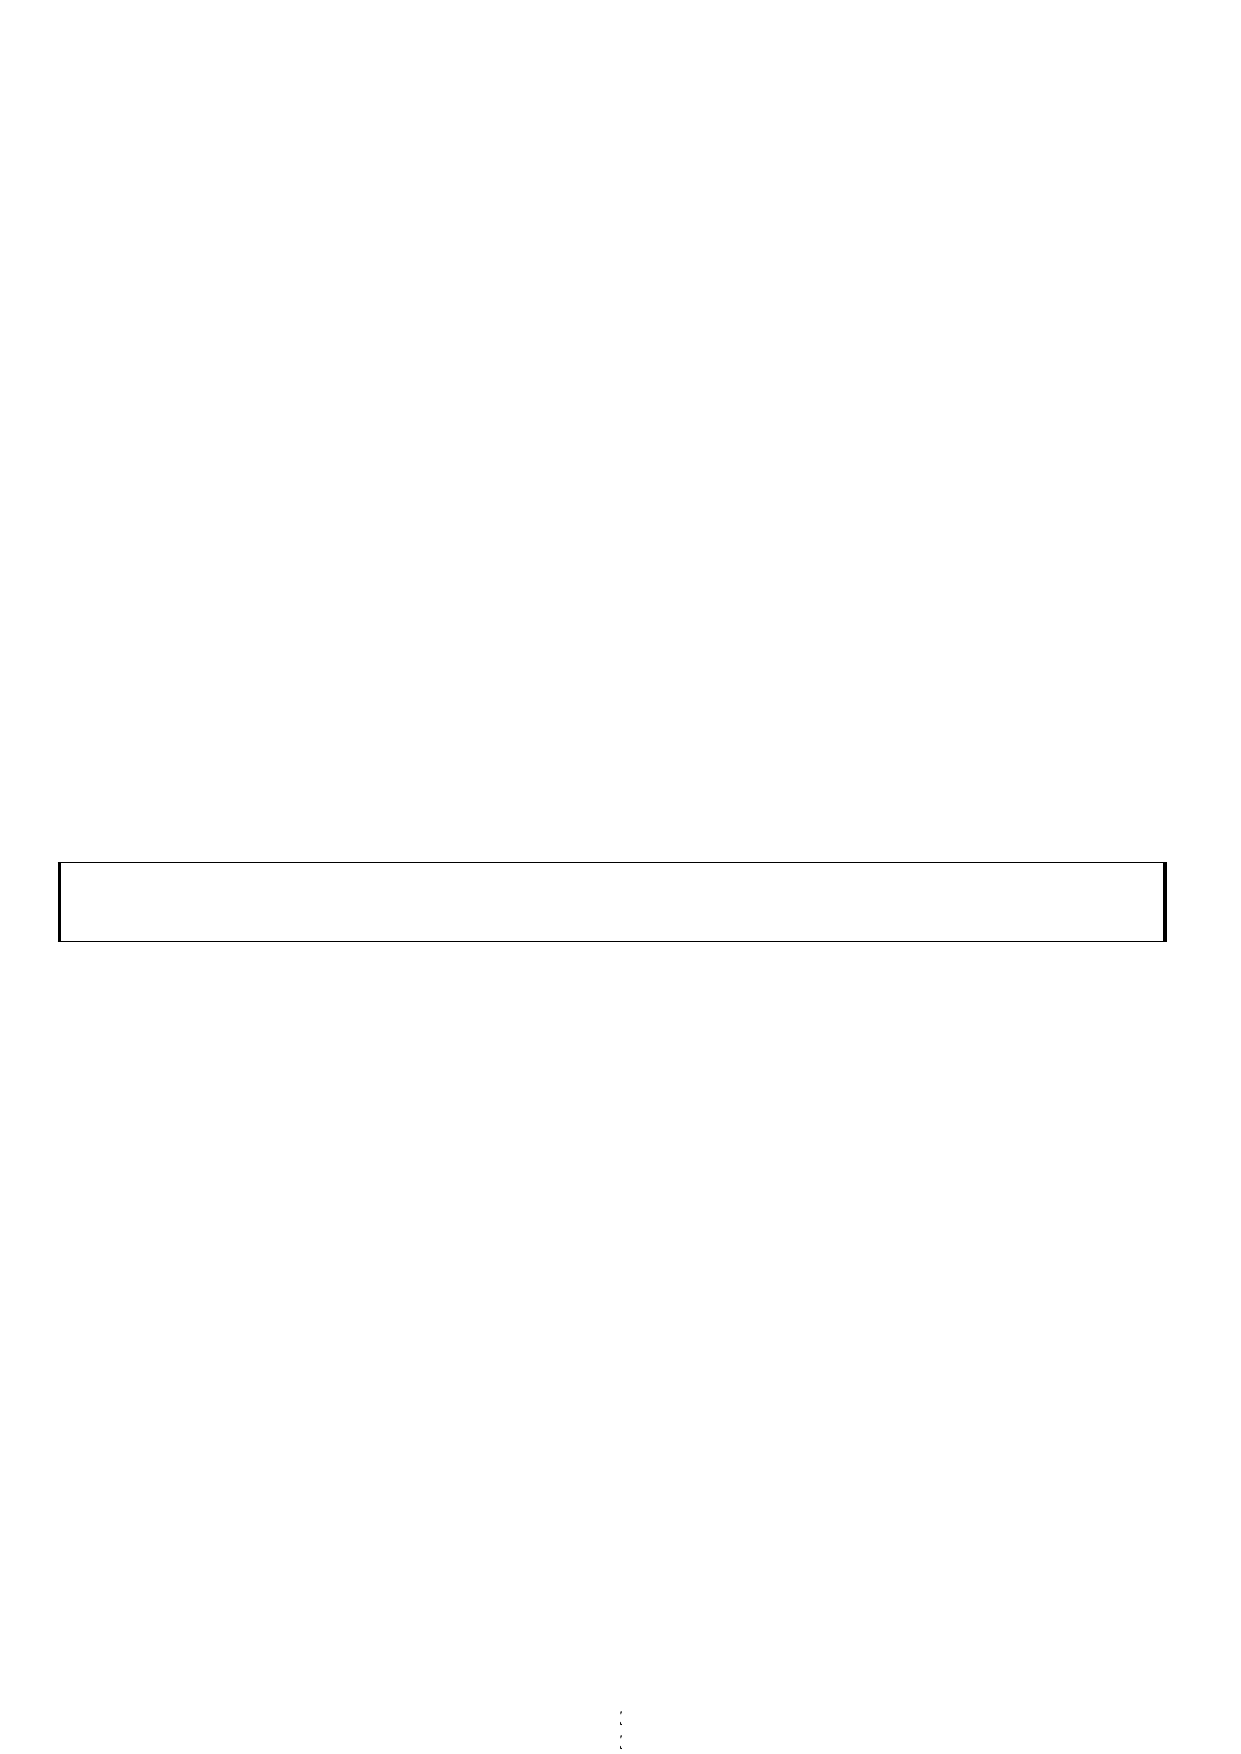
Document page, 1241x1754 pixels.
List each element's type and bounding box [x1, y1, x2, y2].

table_cell [61, 863, 1163, 941]
